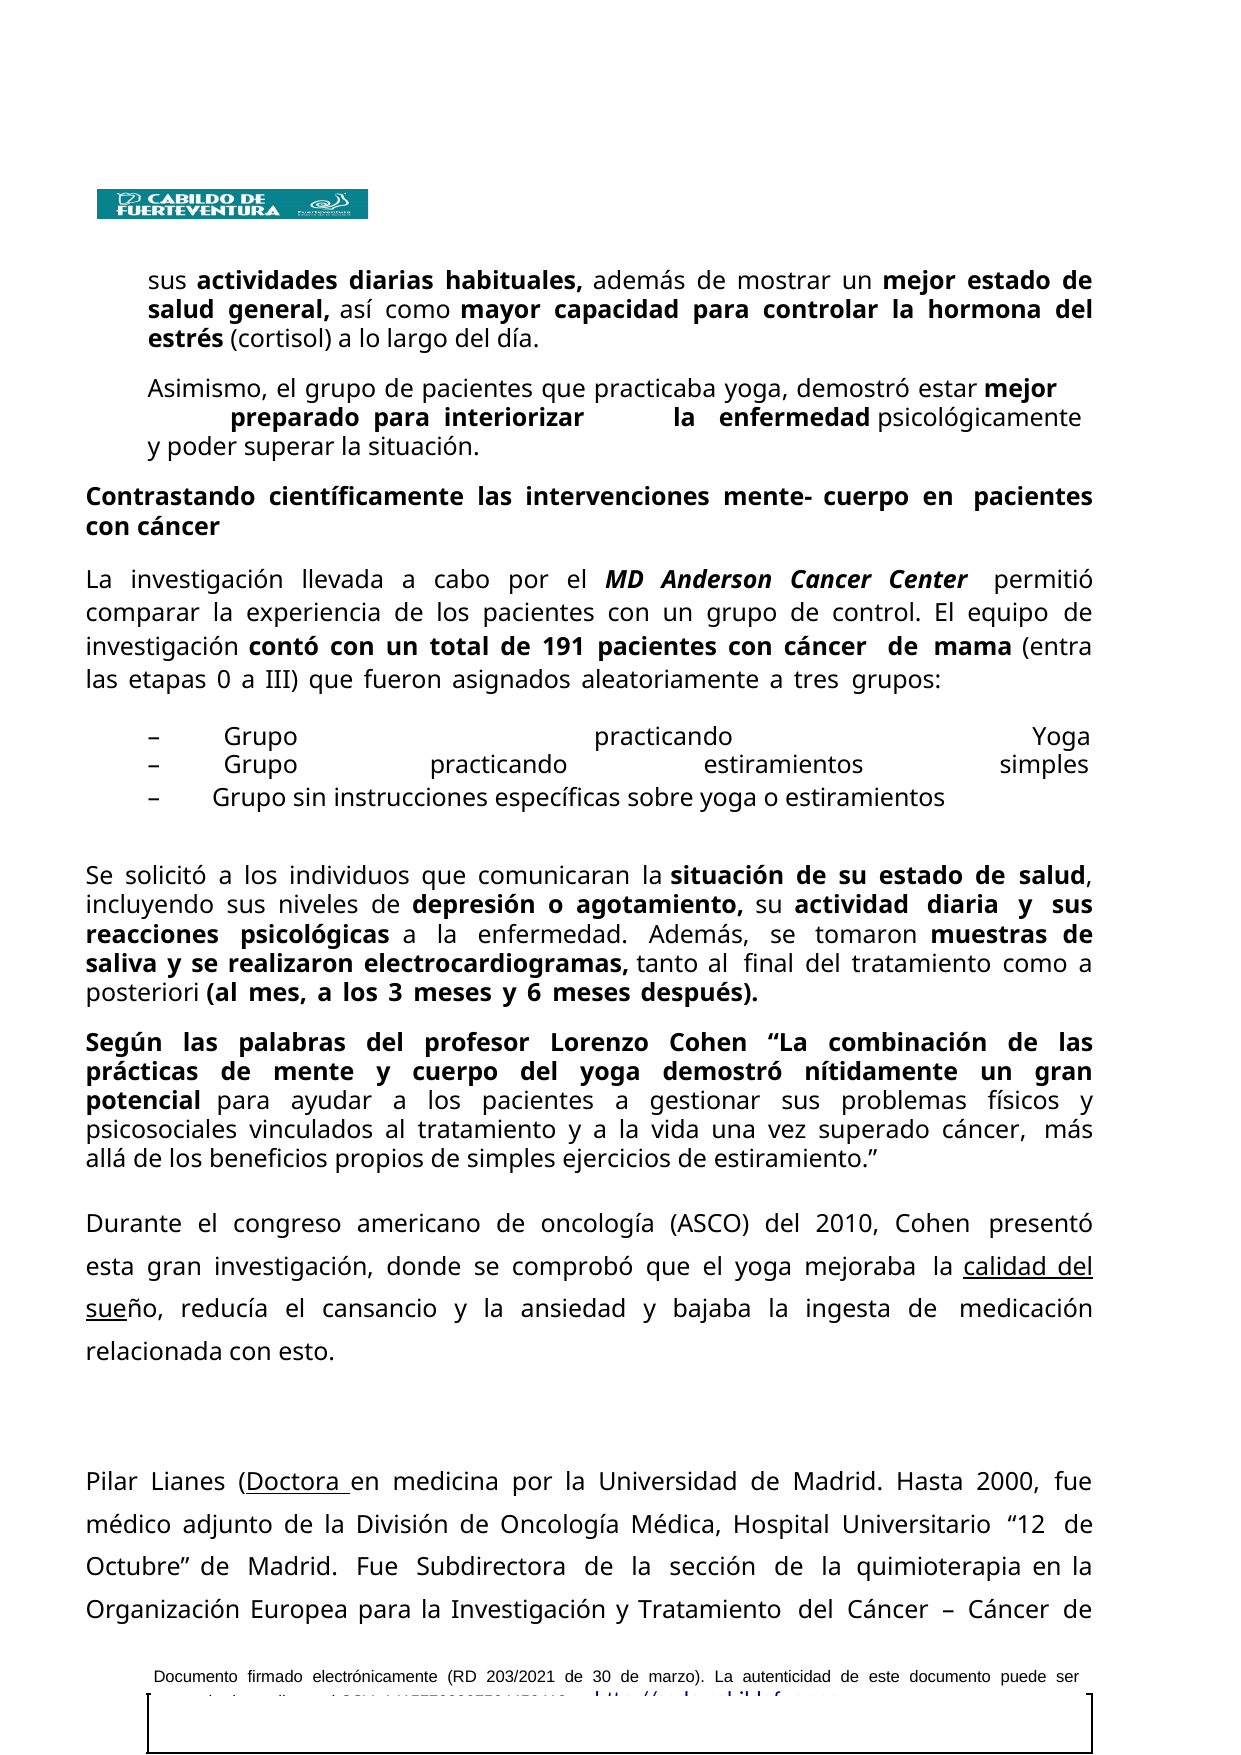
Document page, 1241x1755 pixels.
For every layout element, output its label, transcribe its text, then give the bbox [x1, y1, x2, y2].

text sus actividades diarias habituales, además de mostrar un mejor estado de salud general, así como mayor capacidad para controlar la hormona del estrés (cortisol) a lo largo del día. [148, 266, 1093, 353]
text Se solicitó a los individuos que comunicaran la situación de su estado de salud, incluyendo sus niveles de depresión o agotamiento, su actividad diaria y sus reacciones psicológicas a la enfermedad. Además, se tomaron muestras de saliva y se realizaron electrocardiogramas, tanto al final del tratamiento como a posteriori (al mes, a los 3 meses y 6 meses después). [85, 861, 1093, 1007]
table_header Yoga [934, 712, 1098, 752]
table_cell estiramientos [583, 753, 934, 779]
text – Grupo sin instrucciones específicas sobre yoga o estiramientos [147, 780, 1109, 814]
text Contrastando científicamente las intervenciones mente- cuerpo en pacientes con cáncer [85, 482, 1093, 541]
picture [97, 189, 369, 219]
text Durante el congreso americano de oncología (ASCO) del 2010, Cohen presentó esta gran investigación, donde se comprobó que el yoga mejoraba la calidad del sueño, reducía el cansancio y la ansiedad y bajaba la ingesta de medicación relacionada con esto. [85, 1206, 1093, 1367]
table_header [364, 712, 583, 752]
table_header – Grupo [142, 712, 364, 752]
table_cell – Grupo [142, 753, 364, 779]
table_cell simples [934, 753, 1098, 779]
text y poder superar la situación. [147, 433, 1109, 461]
table_header practicando [583, 712, 934, 752]
table_cell practicando [364, 753, 583, 779]
text Según las palabras del profesor Lorenzo Cohen “La combinación de las prácticas de mente y cuerpo del yoga demostró nítidamente un gran potencial para ayudar a los pacientes a gestionar sus problemas físicos y psicosociales vinculados al tratamiento y a la vida una vez superado cáncer, más allá de los beneficios propios de simples ejercicios de estiramiento.” [85, 1028, 1093, 1174]
text La investigación llevada a cabo por el MD Anderson Cancer Center permitió comparar la experiencia de los pacientes con un grupo de control. El equipo de investigación contó con un total de 191 pacientes con cáncer de mama (entra las etapas 0 a III) que fueron asignados aleatoriamente a tres grupos: [85, 561, 1093, 696]
text Pilar Lianes (Doctora en medicina por la Universidad de Madrid. Hasta 2000, fue médico adjunto de la División de Oncología Médica, Hospital Universitario “12 de Octubre” de Madrid. Fue Subdirectora de la sección de la quimioterapia en la Organización Europea para la Investigación y Tratamiento del Cáncer – Cáncer de [85, 1464, 1093, 1625]
text Asimismo, el grupo de pacientes que practicaba yoga, demostró estar mejor preparado para interiorizar la enfermedad psicológicamente [147, 374, 1093, 433]
